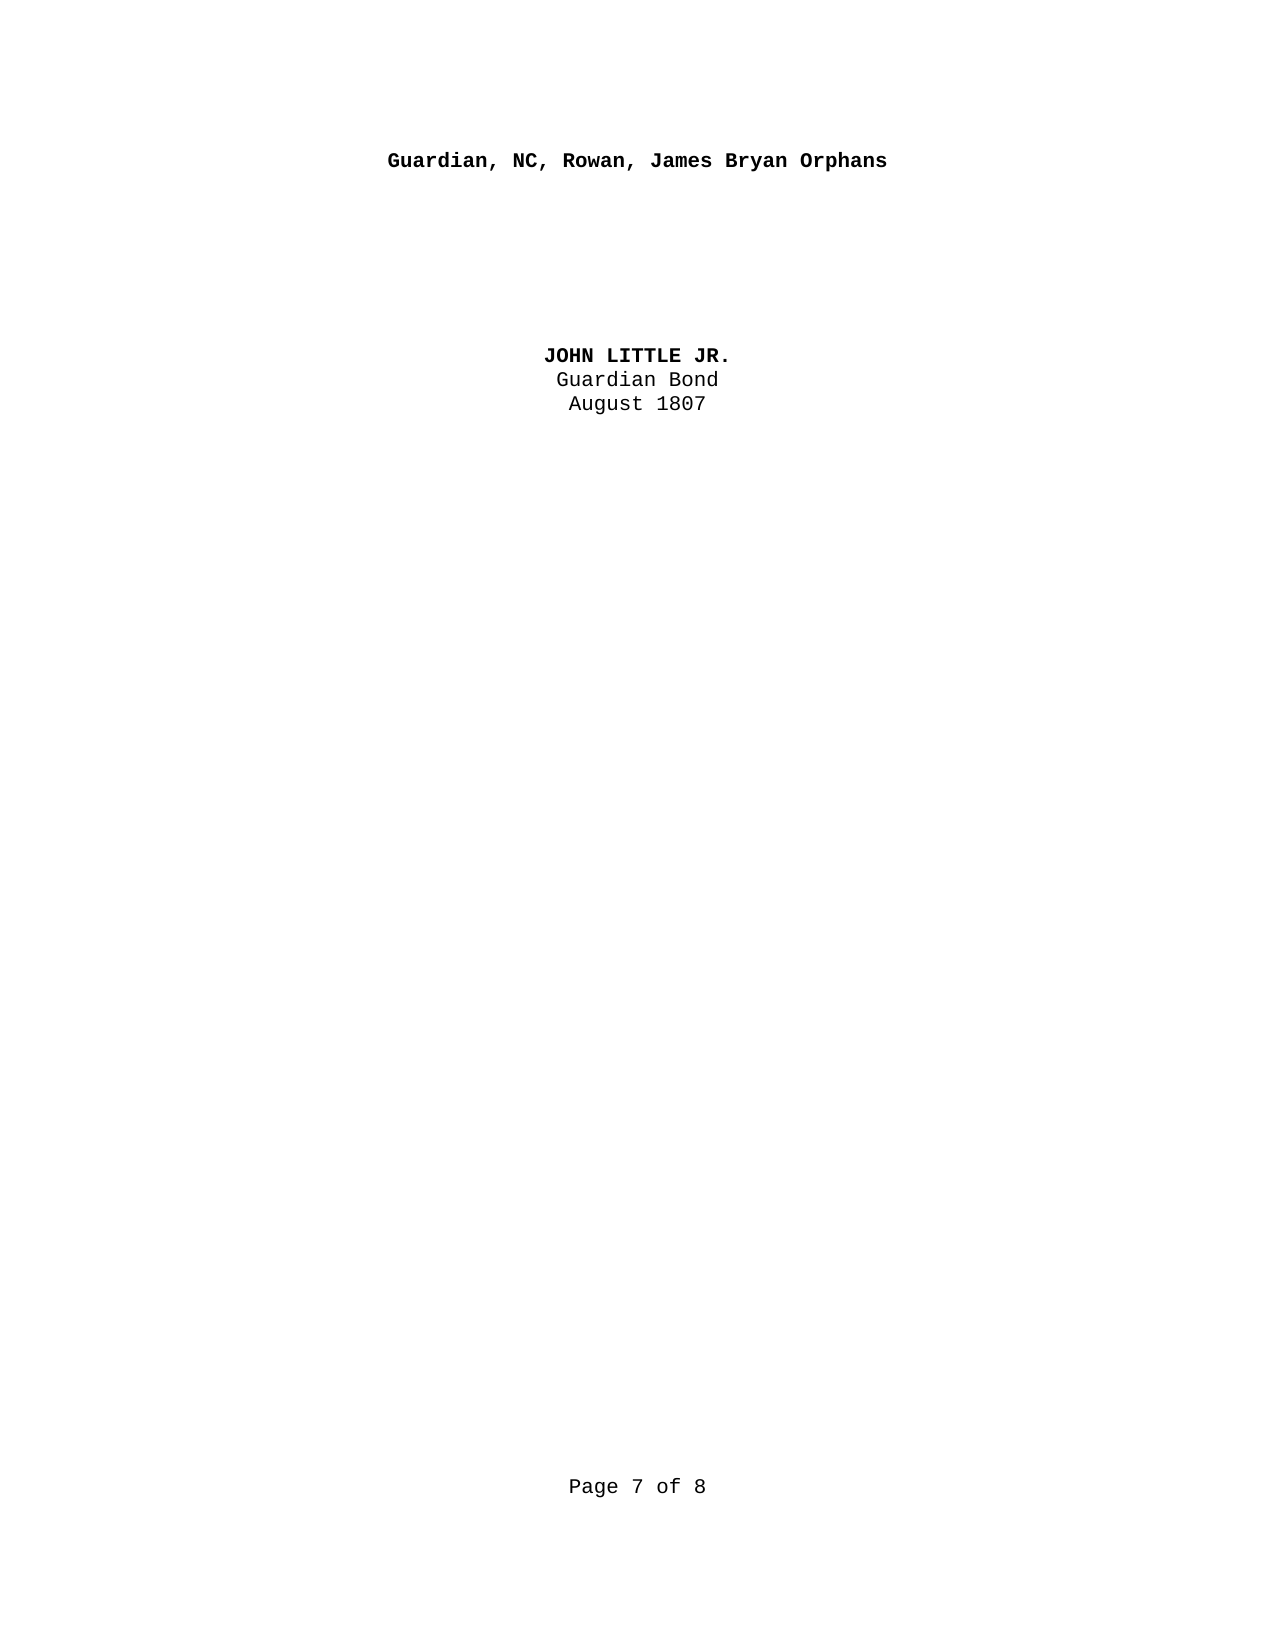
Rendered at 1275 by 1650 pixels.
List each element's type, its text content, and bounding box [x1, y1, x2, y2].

text John little Jr. [150, 345, 1125, 369]
text August 1807 [150, 393, 1125, 416]
text Guardian Bond [150, 369, 1125, 393]
